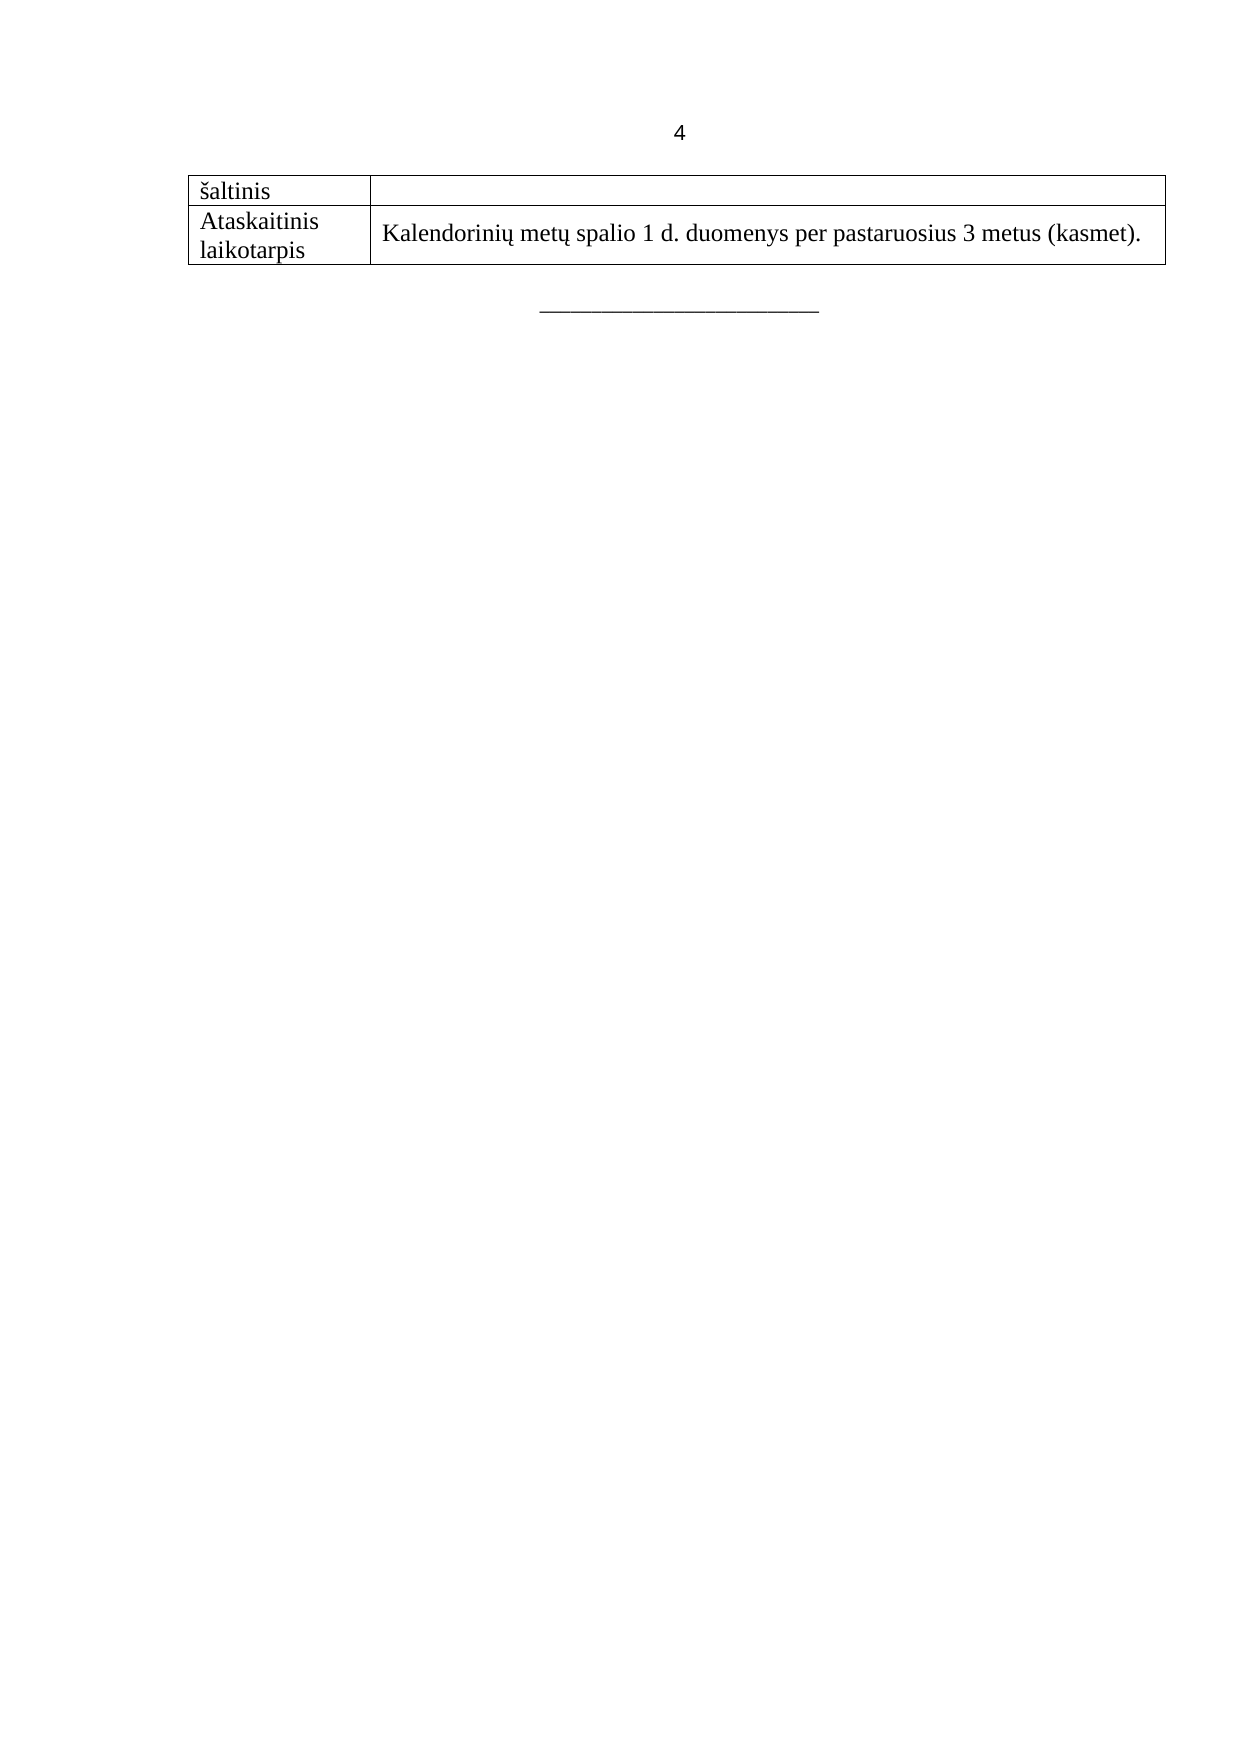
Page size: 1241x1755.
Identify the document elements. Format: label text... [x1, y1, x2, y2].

text ___________________________ [177, 290, 1182, 316]
table_cell Ataskaitinis laikotarpis [189, 206, 370, 264]
table_cell Kalendorinių metų spalio 1 d. duomenys per pastaruosius 3 metus (kasmet). [371, 206, 1165, 264]
table_cell [371, 176, 1165, 205]
table_cell šaltinis [189, 176, 370, 205]
